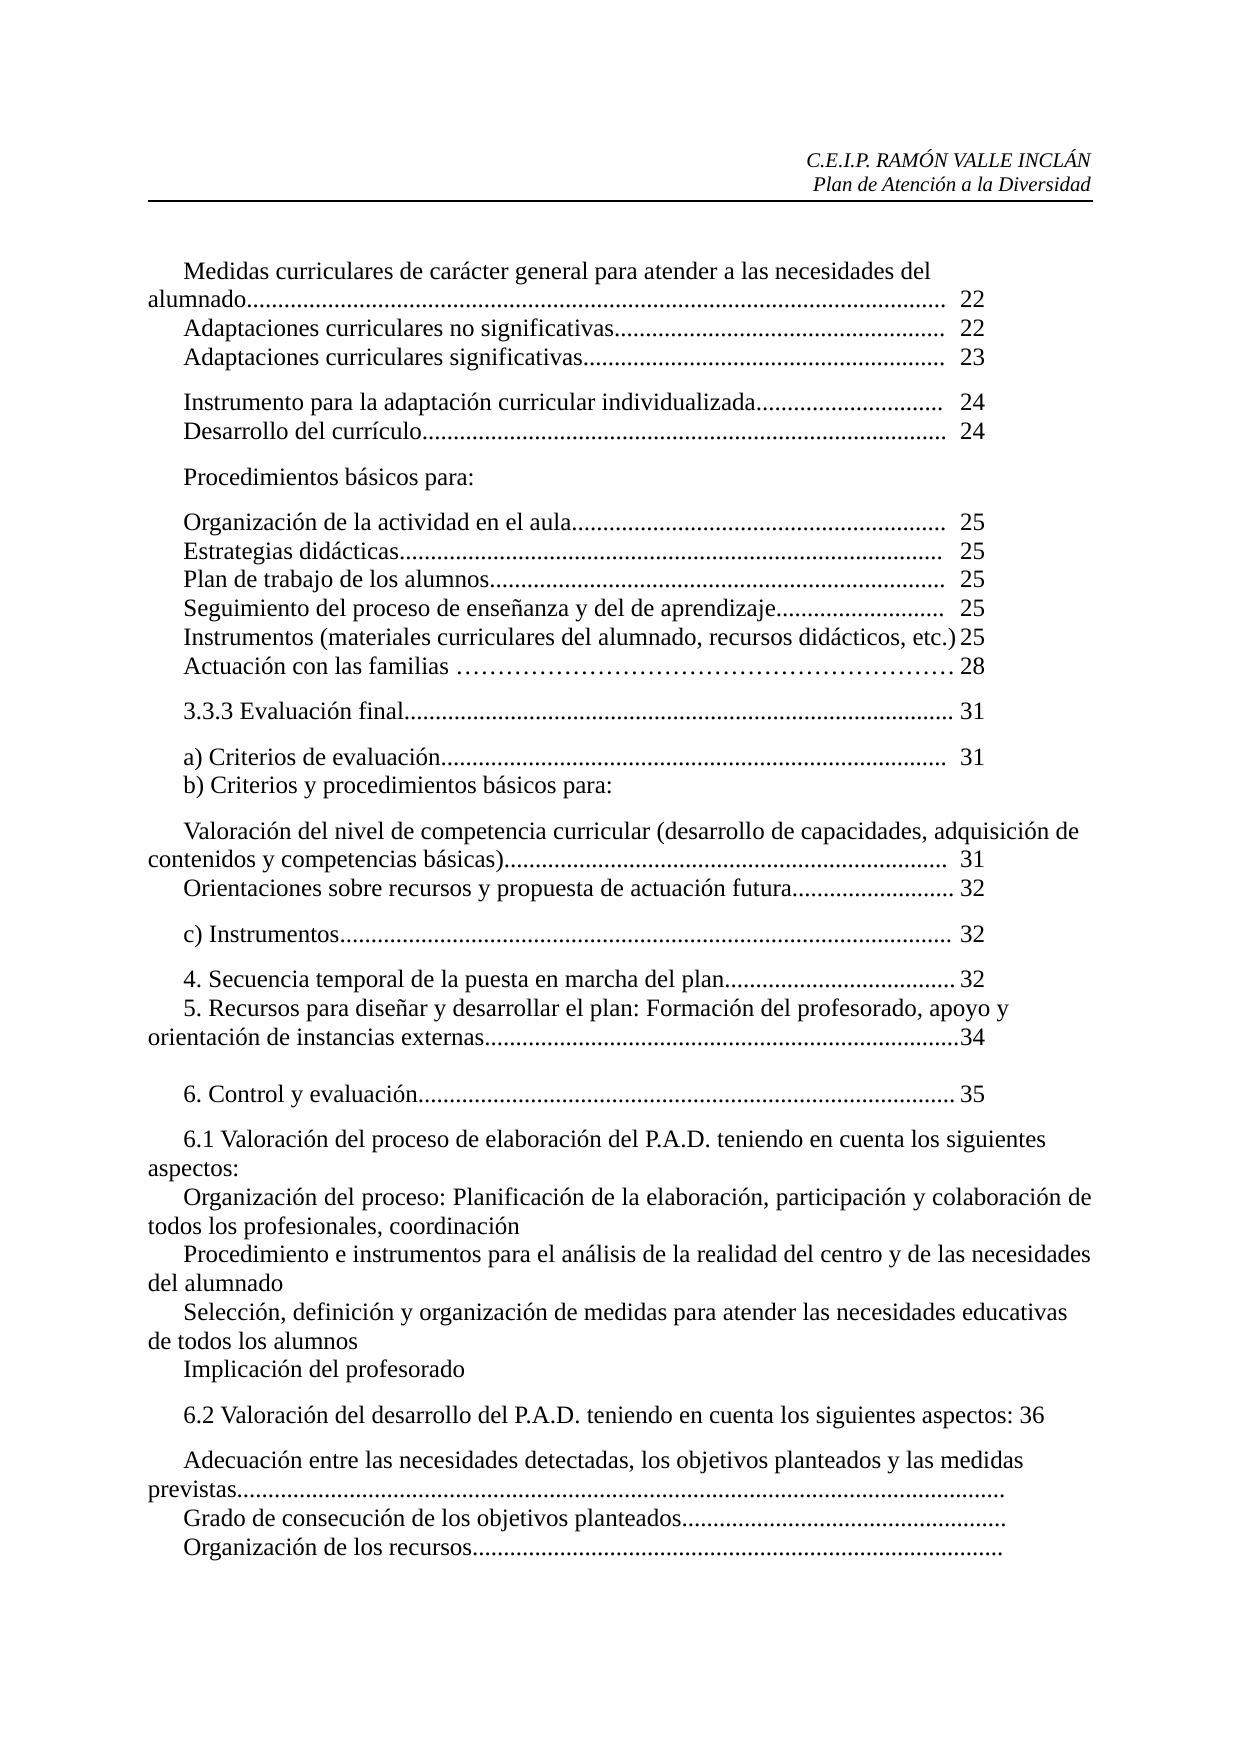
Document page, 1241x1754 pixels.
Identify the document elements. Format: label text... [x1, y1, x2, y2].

text Plan de trabajo de los alumnos......................................................................... 25 [148, 564, 1093, 593]
text Procedimiento e instrumentos para el análisis de la realidad del centro y de las necesidades del alumnado [148, 1239, 1093, 1297]
text Valoración del nivel de competencia curricular (desarrollo de capacidades, adquisición de contenidos y competencias básicas)....................................................................... 31 [148, 816, 1093, 873]
text Estrategias didácticas....................................................................................... 25 [148, 536, 1093, 564]
text 6.2 Valoración del desarrollo del P.A.D. teniendo en cuenta los siguientes aspectos: 36 [148, 1400, 1093, 1429]
text Medidas curriculares de carácter general para atender a las necesidades del alumnado................................................................................................................ 22 [148, 256, 1093, 313]
text Seguimiento del proceso de enseñanza y del de aprendizaje........................... 25 [148, 593, 1093, 622]
text Procedimientos básicos para: [148, 462, 1093, 490]
text Organización de los recursos..................................................................................... [148, 1532, 1093, 1560]
text Desarrollo del currículo.................................................................................... 24 [148, 416, 1093, 445]
text Adecuación entre las necesidades detectadas, los objetivos planteados y las medidas previstas........................................................................................................................... [148, 1445, 1093, 1503]
text b) Criterios y procedimientos básicos para: [148, 770, 1093, 799]
text a) Criterios de evaluación................................................................................. 31 [148, 742, 1093, 770]
text Organización de la actividad en el aula............................................................ 25 [148, 507, 1093, 536]
text Orientaciones sobre recursos y propuesta de actuación futura.......................... 32 [148, 873, 1093, 902]
text Actuación con las familias …………………………………………………… 28 [148, 651, 1093, 679]
text Grado de consecución de los objetivos planteados.................................................... [148, 1503, 1093, 1532]
text Implicación del profesorado [148, 1354, 1093, 1383]
text 3.3.3 Evaluación final........................................................................................ 31 [148, 696, 1093, 725]
text 6.1 Valoración del proceso de elaboración del P.A.D. teniendo en cuenta los siguientes aspectos: [148, 1124, 1093, 1182]
text c) Instrumentos.................................................................................................. 32 [148, 919, 1093, 947]
text Selección, definición y organización de medidas para atender las necesidades educativas de todos los alumnos [148, 1297, 1093, 1354]
text 6. Control y evaluación...................................................................................... 35 [148, 1079, 1093, 1108]
text 4. Secuencia temporal de la puesta en marcha del plan..................................... 32 [148, 964, 1093, 993]
text 5. Recursos para diseñar y desarrollar el plan: Formación del profesorado, apoyo y orientación de instancias externas............................................................................ 34 [148, 993, 1093, 1050]
text Instrumentos (materiales curriculares del alumnado, recursos didácticos, etc.) 25 [148, 622, 1093, 651]
text Instrumento para la adaptación curricular individualizada.............................. 24 [148, 387, 1093, 416]
text Organización del proceso: Planificación de la elaboración, participación y colaboración de todos los profesionales, coordinación [148, 1182, 1093, 1239]
text Adaptaciones curriculares significativas.......................................................... 23 [148, 342, 1093, 371]
text Adaptaciones curriculares no significativas..................................................... 22 [148, 313, 1093, 342]
